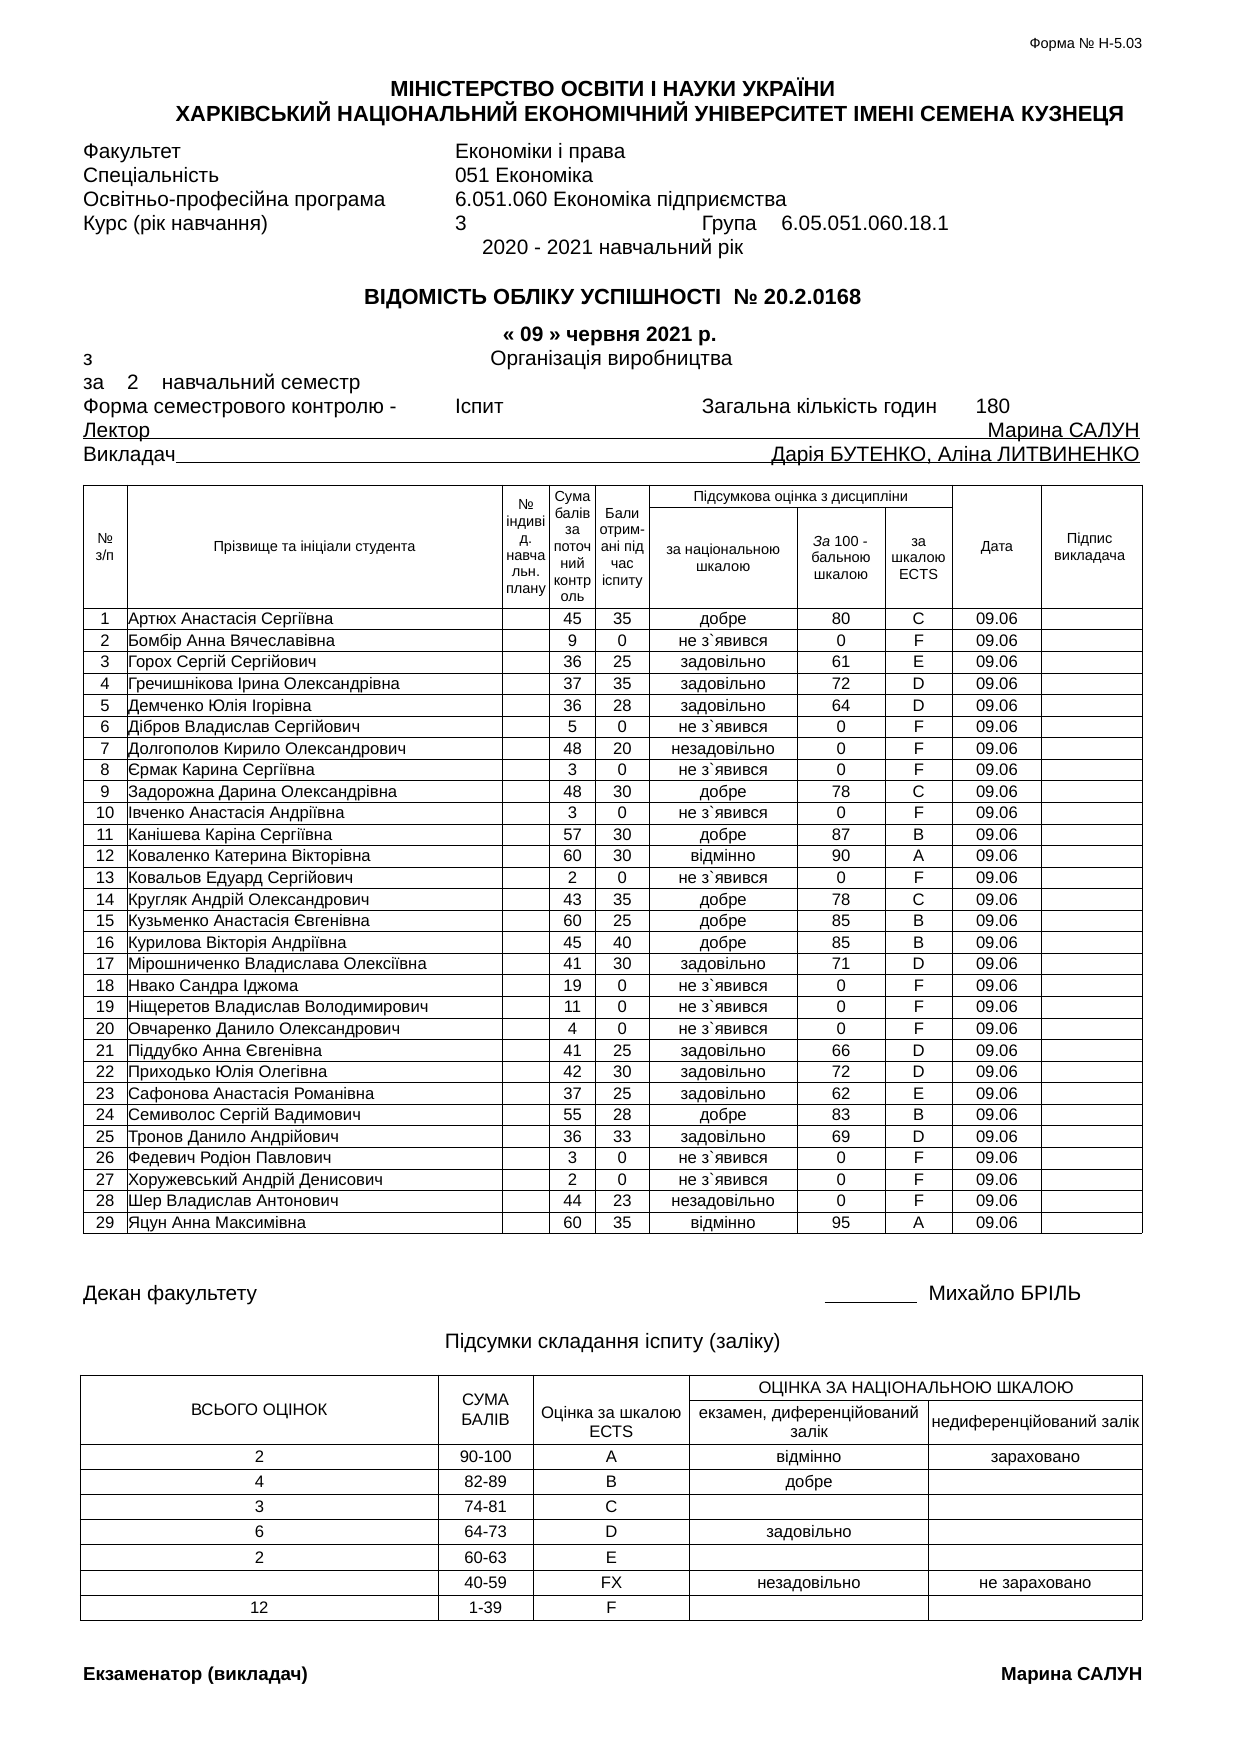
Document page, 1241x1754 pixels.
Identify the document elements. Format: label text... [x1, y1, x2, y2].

table_cell 60 [550, 911, 595, 931]
table_cell 20 [84, 1019, 127, 1039]
table_cell 55 [550, 1105, 595, 1125]
table_cell 40-59 [439, 1571, 533, 1594]
table_cell 09.06 [953, 609, 1041, 629]
table_cell добре [690, 1470, 928, 1494]
table_cell добре [650, 825, 797, 845]
table_cell E [886, 1083, 952, 1104]
table_cell 0 [596, 868, 649, 888]
table_cell Єрмак Карина Сергіївна [128, 760, 502, 780]
table_header Бали отрим-ані під час іспиту [596, 486, 649, 608]
table_cell D [886, 1126, 952, 1147]
table_cell [1042, 760, 1142, 780]
table_cell Приходько Юлія Олегівна [128, 1062, 502, 1082]
table_cell 44 [550, 1191, 595, 1212]
table_cell [503, 609, 549, 629]
table_cell 0 [798, 1148, 885, 1168]
table_cell D [886, 1040, 952, 1061]
table_cell [503, 695, 549, 716]
table_cell 0 [596, 1148, 649, 1168]
text Курс (рік навчання) 3 Група 6.05.051.060.18.1 [83, 211, 1142, 235]
table_cell [1042, 717, 1142, 737]
table_cell [1042, 825, 1142, 845]
table_cell 09.06 [953, 975, 1041, 996]
table_cell D [886, 1062, 952, 1082]
table_cell 28 [596, 695, 649, 716]
table_cell 82-89 [439, 1470, 533, 1494]
table_cell 72 [798, 1062, 885, 1082]
table_header Підпис викладача [1042, 486, 1142, 608]
table_cell 09.06 [953, 717, 1041, 737]
table_cell 85 [798, 932, 885, 953]
text Факультет Економіки і права [83, 139, 1142, 163]
text Екзаменатор (викладач) Марина САЛУН [83, 1663, 1142, 1684]
table_cell задовільно [650, 674, 797, 694]
table_cell Дібров Владислав Сергійович [128, 717, 502, 737]
table_cell 2 [550, 1170, 595, 1190]
table_cell 21 [84, 1040, 127, 1061]
table_cell 17 [84, 954, 127, 974]
table_header Оцінка за шкалою ЕСТS [534, 1376, 689, 1444]
table_cell 60-63 [439, 1545, 533, 1569]
table_cell 48 [550, 781, 595, 802]
table_cell 09.06 [953, 760, 1041, 780]
table_cell Артюх Анастасія Сергіївна [128, 609, 502, 629]
table_cell [503, 760, 549, 780]
table_cell 09.06 [953, 652, 1041, 672]
table_cell добре [650, 911, 797, 931]
table_cell відмінно [690, 1445, 928, 1469]
table_cell 0 [596, 1170, 649, 1190]
table_cell 9 [550, 630, 595, 651]
table_cell A [534, 1445, 689, 1469]
text Викладач Дарія БУТЕНКО, Аліна ЛИТВИНЕНКО [83, 441, 1142, 465]
table_cell [929, 1495, 1142, 1519]
table_cell [1042, 1083, 1142, 1104]
table_cell 12 [81, 1596, 438, 1620]
table_cell Гречишнікова Ірина Олександрівна [128, 674, 502, 694]
table_cell F [886, 1148, 952, 1168]
table_cell екзамен, диференційований залік [690, 1401, 928, 1444]
table_cell 3 [550, 1148, 595, 1168]
table_cell [503, 911, 549, 931]
table_cell [1042, 1105, 1142, 1125]
table_cell 30 [596, 825, 649, 845]
table_cell не з`явився [650, 760, 797, 780]
table_cell добре [650, 1105, 797, 1125]
table_cell F [886, 717, 952, 737]
table_cell 57 [550, 825, 595, 845]
table_cell не зараховано [929, 1571, 1142, 1594]
table_header Сума балів за поточний контроль [550, 486, 595, 608]
table_cell Горох Сергій Сергійович [128, 652, 502, 672]
table_cell 09.06 [953, 1213, 1041, 1233]
table_cell Нвако Сандра Іджома [128, 975, 502, 996]
table_cell 09.06 [953, 1148, 1041, 1168]
table_cell E [534, 1545, 689, 1569]
table_cell 40 [596, 932, 649, 953]
table_cell F [886, 868, 952, 888]
table_cell 0 [798, 803, 885, 823]
table_cell [1042, 1148, 1142, 1168]
table_cell B [886, 1105, 952, 1125]
table_cell F [886, 1170, 952, 1190]
table_cell задовільно [650, 954, 797, 974]
table_cell 48 [550, 738, 595, 759]
table_cell 85 [798, 911, 885, 931]
table_cell 33 [596, 1126, 649, 1147]
table_cell Яцун Анна Максимівна [128, 1213, 502, 1233]
table_cell 37 [550, 1083, 595, 1104]
table_cell 25 [596, 1083, 649, 1104]
table_cell 0 [798, 630, 885, 651]
table_cell 0 [596, 760, 649, 780]
table_cell 09.06 [953, 889, 1041, 910]
table_cell 95 [798, 1213, 885, 1233]
table_cell 30 [596, 1062, 649, 1082]
table_cell F [886, 975, 952, 996]
table_cell не з`явився [650, 803, 797, 823]
table_header ОЦІНКА ЗА НАЦІОНАЛЬНОЮ ШКАЛОЮ [690, 1376, 1142, 1400]
table_cell D [534, 1520, 689, 1544]
table_cell 74-81 [439, 1495, 533, 1519]
table_cell 5 [550, 717, 595, 737]
table_cell 3 [550, 803, 595, 823]
table_cell Ковальов Едуард Сергійович [128, 868, 502, 888]
table_cell [690, 1596, 928, 1620]
table_cell [1042, 652, 1142, 672]
table_cell [929, 1520, 1142, 1544]
table_cell 66 [798, 1040, 885, 1061]
table_header Прізвище та ініціали студента [128, 486, 502, 608]
table_cell 25 [596, 1040, 649, 1061]
table_cell 2 [550, 868, 595, 888]
table_cell не з`явився [650, 717, 797, 737]
table_cell 18 [84, 975, 127, 996]
table_cell 25 [596, 911, 649, 931]
table_cell Кузьменко Анастасія Євгенівна [128, 911, 502, 931]
table_header СУМА БАЛІВ [439, 1376, 533, 1444]
table_cell [1042, 1213, 1142, 1233]
table_cell 37 [550, 674, 595, 694]
table_cell 19 [550, 975, 595, 996]
table_cell [503, 738, 549, 759]
table_cell [503, 1040, 549, 1061]
table_cell [1042, 997, 1142, 1017]
table_cell 11 [84, 825, 127, 845]
text Форма семестрового контролю - Iспит Загальна кількість годин 180 [83, 393, 1142, 417]
table_cell [1042, 846, 1142, 867]
table_cell не з`явився [650, 630, 797, 651]
text Лектор Марина САЛУН [83, 417, 1142, 441]
table_cell 60 [550, 1213, 595, 1233]
table_cell [1042, 975, 1142, 996]
text « 09 » червня 2021 р. [83, 322, 1142, 346]
table_cell 0 [798, 738, 885, 759]
table_cell [503, 1126, 549, 1147]
table_cell 69 [798, 1126, 885, 1147]
table_cell відмінно [650, 846, 797, 867]
subtitle ВІДОМІСТЬ ОБЛІКУ УСПІШНОСТІ № 20.2.0168 [83, 284, 1142, 309]
table_cell [503, 1105, 549, 1125]
table_cell [1042, 1191, 1142, 1212]
text Підсумки складання іспиту (заліку) [83, 1329, 1142, 1353]
table_cell Демченко Юлія Ігорівна [128, 695, 502, 716]
table_header Підсумкова оцінка з дисципліни [650, 486, 952, 507]
table_cell 35 [596, 609, 649, 629]
table_cell 23 [84, 1083, 127, 1104]
table_cell 11 [550, 997, 595, 1017]
table_cell Івченко Анастасія Андріївна [128, 803, 502, 823]
table_cell 6 [84, 717, 127, 737]
table_cell [503, 1019, 549, 1039]
table_cell [503, 717, 549, 737]
table_cell 30 [596, 846, 649, 867]
table_cell 29 [84, 1213, 127, 1233]
table_cell 25 [596, 652, 649, 672]
table_cell 09.06 [953, 1083, 1041, 1104]
table_cell за шкалою ECTS [886, 508, 952, 608]
table_cell Мірошниченко Владислава Олексіївна [128, 954, 502, 974]
table_cell [503, 954, 549, 974]
table_cell [503, 1148, 549, 1168]
table_cell 0 [798, 975, 885, 996]
text з Організація виробництва [83, 346, 1142, 369]
table_cell 09.06 [953, 1040, 1041, 1061]
table_cell [1042, 932, 1142, 953]
table_cell F [534, 1596, 689, 1620]
table_cell 0 [798, 997, 885, 1017]
table_cell 41 [550, 1040, 595, 1061]
table_cell задовільно [650, 652, 797, 672]
table_cell 36 [550, 695, 595, 716]
table_cell 0 [798, 868, 885, 888]
table_cell 5 [84, 695, 127, 716]
table_cell задовільно [650, 1083, 797, 1104]
table_cell Канішева Каріна Сергіївна [128, 825, 502, 845]
table_cell [503, 868, 549, 888]
table_cell [1042, 695, 1142, 716]
table_cell 09.06 [953, 1126, 1041, 1147]
table_cell D [886, 954, 952, 974]
table_cell [1042, 1170, 1142, 1190]
table_cell 24 [84, 1105, 127, 1125]
table_cell 7 [84, 738, 127, 759]
table_header № індивід. навчальн. плану [503, 486, 549, 608]
table_cell [503, 825, 549, 845]
table_cell не з`явився [650, 975, 797, 996]
table_cell 0 [596, 997, 649, 1017]
table_cell F [886, 1191, 952, 1212]
table_cell C [886, 609, 952, 629]
table_cell 30 [596, 781, 649, 802]
table_cell добре [650, 889, 797, 910]
table_cell 83 [798, 1105, 885, 1125]
table_cell Федевич Родіон Павлович [128, 1148, 502, 1168]
table_cell [503, 1191, 549, 1212]
table_cell 14 [84, 889, 127, 910]
table_header Дата [953, 486, 1041, 608]
table_cell 28 [596, 1105, 649, 1125]
table_cell [929, 1470, 1142, 1494]
table_cell 43 [550, 889, 595, 910]
table_cell задовільно [690, 1520, 928, 1544]
table_cell задовільно [650, 695, 797, 716]
table_cell 0 [798, 1019, 885, 1039]
table_cell Бомбір Анна Вячеславівна [128, 630, 502, 651]
table_cell 2 [84, 630, 127, 651]
table_cell [503, 652, 549, 672]
table_cell F [886, 997, 952, 1017]
table_cell A [886, 1213, 952, 1233]
table_cell [1042, 803, 1142, 823]
table_cell задовільно [650, 1126, 797, 1147]
table_cell D [886, 695, 952, 716]
table_cell F [886, 803, 952, 823]
table_cell 09.06 [953, 803, 1041, 823]
table_cell 09.06 [953, 997, 1041, 1017]
table_cell Коваленко Катерина Вікторівна [128, 846, 502, 867]
table_cell Долгополов Кирило Олександрович [128, 738, 502, 759]
table_cell [1042, 674, 1142, 694]
table_cell 3 [550, 760, 595, 780]
table_cell [503, 781, 549, 802]
table_cell недиференційований залік [929, 1401, 1142, 1444]
table_cell 3 [81, 1495, 438, 1519]
table_cell не з`явився [650, 997, 797, 1017]
table_cell 35 [596, 674, 649, 694]
table_cell 1 [84, 609, 127, 629]
table_cell [503, 1170, 549, 1190]
table_cell 1-39 [439, 1596, 533, 1620]
table_cell [929, 1596, 1142, 1620]
table_cell [1042, 1062, 1142, 1082]
table_cell 4 [84, 674, 127, 694]
table_cell 90 [798, 846, 885, 867]
table_cell [1042, 911, 1142, 931]
table_cell 8 [84, 760, 127, 780]
table_cell C [534, 1495, 689, 1519]
table_cell 4 [550, 1019, 595, 1039]
table_cell Кругляк Андрій Олександрович [128, 889, 502, 910]
table_cell 0 [596, 1019, 649, 1039]
table_cell [690, 1495, 928, 1519]
table_cell 4 [81, 1470, 438, 1494]
table_cell 30 [596, 954, 649, 974]
table_cell Шер Владислав Антонович [128, 1191, 502, 1212]
table_cell незадовільно [650, 1191, 797, 1212]
table_cell [1042, 1019, 1142, 1039]
table_cell 0 [798, 1170, 885, 1190]
table_cell [1042, 1040, 1142, 1061]
table_cell 0 [798, 717, 885, 737]
table_cell 9 [84, 781, 127, 802]
table_cell зараховано [929, 1445, 1142, 1469]
table_cell 2 [81, 1545, 438, 1569]
table_cell 87 [798, 825, 885, 845]
table_cell Ніщеретов Владислав Володимирович [128, 997, 502, 1017]
table_cell [503, 1062, 549, 1082]
table_cell 80 [798, 609, 885, 629]
table_cell [503, 803, 549, 823]
table_cell 12 [84, 846, 127, 867]
table_cell 20 [596, 738, 649, 759]
table_cell [503, 846, 549, 867]
text Форма № Н-5.03 [83, 34, 1142, 51]
table_cell Хоружевський Андрій Денисович [128, 1170, 502, 1190]
text 2020 - 2021 навчальний рік [83, 235, 1142, 259]
table_cell [690, 1545, 928, 1569]
table_cell Овчаренко Данило Олександрович [128, 1019, 502, 1039]
table_cell 45 [550, 932, 595, 953]
table_cell 3 [84, 652, 127, 672]
table_cell задовільно [650, 1040, 797, 1061]
table_cell A [886, 846, 952, 867]
table_cell 09.06 [953, 1019, 1041, 1039]
table_cell [503, 1213, 549, 1233]
table_cell [1042, 738, 1142, 759]
table_cell добре [650, 781, 797, 802]
table_cell 23 [596, 1191, 649, 1212]
table_cell Піддубко Анна Євгенівна [128, 1040, 502, 1061]
table_cell Задорожна Дарина Олександрівна [128, 781, 502, 802]
table_cell D [886, 674, 952, 694]
table_cell 78 [798, 781, 885, 802]
table_cell C [886, 889, 952, 910]
table_cell 0 [596, 803, 649, 823]
table_cell [503, 997, 549, 1017]
table_cell 09.06 [953, 1191, 1041, 1212]
table_cell 0 [798, 1191, 885, 1212]
table_cell [929, 1545, 1142, 1569]
table_header № з/п [84, 486, 127, 608]
table_cell 2 [81, 1445, 438, 1469]
text Спеціальність 051 Економіка [83, 163, 1142, 187]
table_cell F [886, 760, 952, 780]
table_cell 09.06 [953, 911, 1041, 931]
table_cell 78 [798, 889, 885, 910]
table_cell B [886, 932, 952, 953]
table_cell 90-100 [439, 1445, 533, 1469]
table_cell 61 [798, 652, 885, 672]
text Освітньо-професійна програма 6.051.060 Економіка підприємства [83, 187, 1142, 211]
subtitle МІНІСТЕРСТВО ОСВІТИ І НАУКИ УКРАЇНИ ХАРКІВСЬКИЙ НАЦІОНАЛЬНИЙ ЕКОНОМІЧНИЙ УНІВЕРСИТЕТ ІМЕНІ СЕМЕНА КУЗНЕЦЯ [83, 76, 1142, 127]
table_cell 25 [84, 1126, 127, 1147]
table_cell 0 [596, 630, 649, 651]
table_cell 6 [81, 1520, 438, 1544]
table_cell F [886, 1019, 952, 1039]
table_cell 15 [84, 911, 127, 931]
table_cell 10 [84, 803, 127, 823]
table_cell добре [650, 932, 797, 953]
table_cell FX [534, 1571, 689, 1594]
table_cell 09.06 [953, 846, 1041, 867]
table_cell задовільно [650, 1062, 797, 1082]
table_cell [1042, 630, 1142, 651]
table_cell [1042, 954, 1142, 974]
table_cell 09.06 [953, 1062, 1041, 1082]
table_cell 0 [798, 760, 885, 780]
table_cell за національною шкалою [650, 508, 797, 608]
table_cell [503, 1083, 549, 1104]
table_cell 0 [596, 975, 649, 996]
table_cell [1042, 868, 1142, 888]
table_cell 22 [84, 1062, 127, 1082]
table_cell B [886, 911, 952, 931]
text Декан факультету Михайло БРІЛЬ [83, 1281, 1142, 1305]
table_cell Тронов Данило Андрійович [128, 1126, 502, 1147]
table_cell 26 [84, 1148, 127, 1168]
table_cell 35 [596, 1213, 649, 1233]
table_cell 64-73 [439, 1520, 533, 1544]
table_cell [503, 630, 549, 651]
table_cell C [886, 781, 952, 802]
table_cell 0 [596, 717, 649, 737]
table_cell 09.06 [953, 1170, 1041, 1190]
table_cell 45 [550, 609, 595, 629]
text за 2 навчальний семестр [83, 369, 1142, 393]
table_cell 09.06 [953, 695, 1041, 716]
table_cell 71 [798, 954, 885, 974]
table_cell [81, 1571, 438, 1594]
table_cell добре [650, 609, 797, 629]
table_cell B [534, 1470, 689, 1494]
table_cell 09.06 [953, 781, 1041, 802]
table_cell Курилова Вікторія Андріївна [128, 932, 502, 953]
table_cell 19 [84, 997, 127, 1017]
table_cell 09.06 [953, 932, 1041, 953]
table_cell [1042, 781, 1142, 802]
table_cell 09.06 [953, 825, 1041, 845]
table_cell відмінно [650, 1213, 797, 1233]
table_cell F [886, 738, 952, 759]
table_cell 36 [550, 652, 595, 672]
table_cell F [886, 630, 952, 651]
table_cell B [886, 825, 952, 845]
table_cell 36 [550, 1126, 595, 1147]
table_cell 28 [84, 1191, 127, 1212]
table_cell 41 [550, 954, 595, 974]
table_cell не з`явився [650, 868, 797, 888]
table_cell 72 [798, 674, 885, 694]
table_cell 09.06 [953, 1105, 1041, 1125]
table_cell За 100 - бальною шкалою [798, 508, 885, 608]
table_cell 27 [84, 1170, 127, 1190]
table_cell [503, 674, 549, 694]
table_cell не з`явився [650, 1170, 797, 1190]
table_cell [503, 975, 549, 996]
table_cell [1042, 889, 1142, 910]
table_cell не з`явився [650, 1148, 797, 1168]
table_cell Сафонова Анастасія Романівна [128, 1083, 502, 1104]
table_cell 09.06 [953, 954, 1041, 974]
table_header ВСЬОГО ОЦІНОК [81, 1376, 438, 1444]
table_cell незадовільно [650, 738, 797, 759]
table_cell 09.06 [953, 674, 1041, 694]
table_cell 35 [596, 889, 649, 910]
table_cell [1042, 1126, 1142, 1147]
table_cell не з`явився [650, 1019, 797, 1039]
table_cell [1042, 609, 1142, 629]
table_cell Семиволос Сергій Вадимович [128, 1105, 502, 1125]
table_cell 13 [84, 868, 127, 888]
table_cell 60 [550, 846, 595, 867]
table_cell [503, 889, 549, 910]
table_cell 09.06 [953, 738, 1041, 759]
table_cell 09.06 [953, 630, 1041, 651]
table_cell 64 [798, 695, 885, 716]
table_cell 42 [550, 1062, 595, 1082]
table_cell E [886, 652, 952, 672]
table_cell 62 [798, 1083, 885, 1104]
table_cell 09.06 [953, 868, 1041, 888]
table_cell 16 [84, 932, 127, 953]
table_cell [503, 932, 549, 953]
table_cell незадовільно [690, 1571, 928, 1594]
